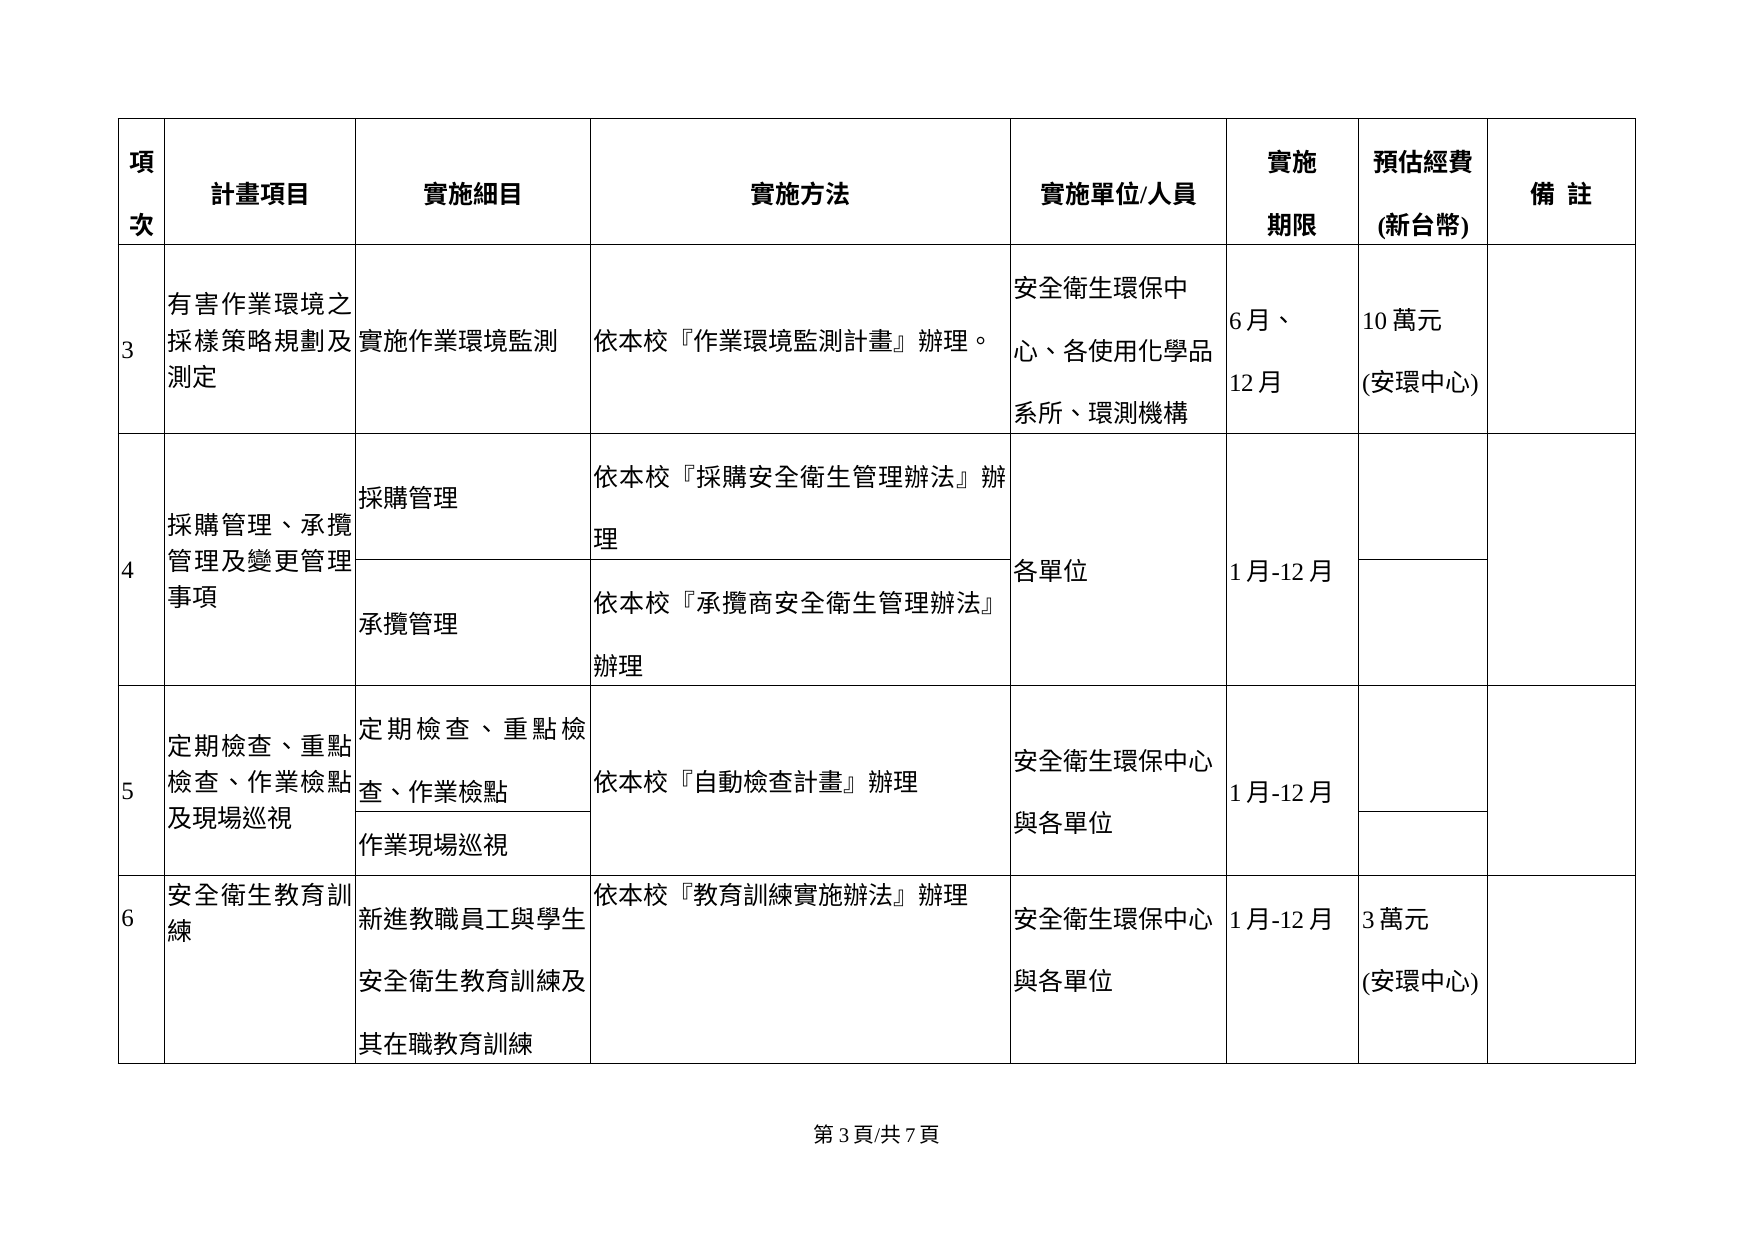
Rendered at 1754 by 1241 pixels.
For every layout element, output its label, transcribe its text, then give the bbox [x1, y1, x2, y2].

table_cell 定期檢查、重點檢查、作業檢點及現場巡視 [165, 686, 355, 874]
table_cell 承攬管理 [356, 560, 590, 685]
table_cell 採購管理、承攬管理及變更管理事項 [165, 434, 355, 685]
table_cell [1359, 686, 1487, 811]
table_cell 依本校『採購安全衛生管理辦法』辦理 [591, 434, 1010, 559]
table_cell 1月-12月 [1227, 876, 1358, 1063]
table_header 計畫項目 [165, 119, 355, 244]
table_cell [1359, 434, 1487, 559]
table_header 預估經費 (新台幣) [1359, 119, 1487, 244]
table_cell 採購管理 [356, 434, 590, 559]
table_cell [1488, 686, 1635, 874]
table_cell [1359, 560, 1487, 685]
table_cell 1月-12月 [1227, 434, 1358, 685]
table_cell 安全衛生教育訓練 [165, 876, 355, 1063]
table_cell 6月、 12月 [1227, 245, 1358, 433]
table_cell 定期檢查、重點檢查、作業檢點 [356, 686, 590, 811]
table_cell [1488, 245, 1635, 433]
table_cell 安全衛生環保中心與各單位 [1011, 686, 1226, 874]
table_cell 作業現場巡視 [356, 812, 590, 874]
table_header 實施單位/人員 [1011, 119, 1226, 244]
table_cell [1359, 812, 1487, 874]
table_cell 3萬元 (安環中心) [1359, 876, 1487, 1063]
table_cell 3 [119, 245, 164, 433]
table_header 實施細目 [356, 119, 590, 244]
table_cell 新進教職員工與學生安全衛生教育訓練及其在職教育訓練 [356, 876, 590, 1063]
table_cell [1488, 434, 1635, 685]
table_header 備 註 [1488, 119, 1635, 244]
table_cell 依本校『承攬商安全衛生管理辦法』辦理 [591, 560, 1010, 685]
table_header 實施 期限 [1227, 119, 1358, 244]
table_cell 依本校『自動檢查計畫』辦理 [591, 686, 1010, 874]
table_cell 6 [119, 876, 164, 1063]
table_cell [1488, 876, 1635, 1063]
table_cell 依本校『作業環境監測計畫』辦理。 [591, 245, 1010, 433]
table_header 實施方法 [591, 119, 1010, 244]
table_cell 1月-12月 [1227, 686, 1358, 874]
table_cell 各單位 [1011, 434, 1226, 685]
table_cell 安全衛生環保中心與各單位 [1011, 876, 1226, 1063]
table_header 項 次 [119, 119, 164, 244]
table_cell 實施作業環境監測 [356, 245, 590, 433]
table_cell 依本校『教育訓練實施辦法』辦理 [591, 876, 1010, 1063]
table_cell 4 [119, 434, 164, 685]
table_cell 10萬元 (安環中心) [1359, 245, 1487, 433]
table_cell 有害作業環境之採樣策略規劃及測定 [165, 245, 355, 433]
table_cell 5 [119, 686, 164, 874]
table_cell 安全衛生環保中心、各使用化學品系所、環測機構 [1011, 245, 1226, 433]
